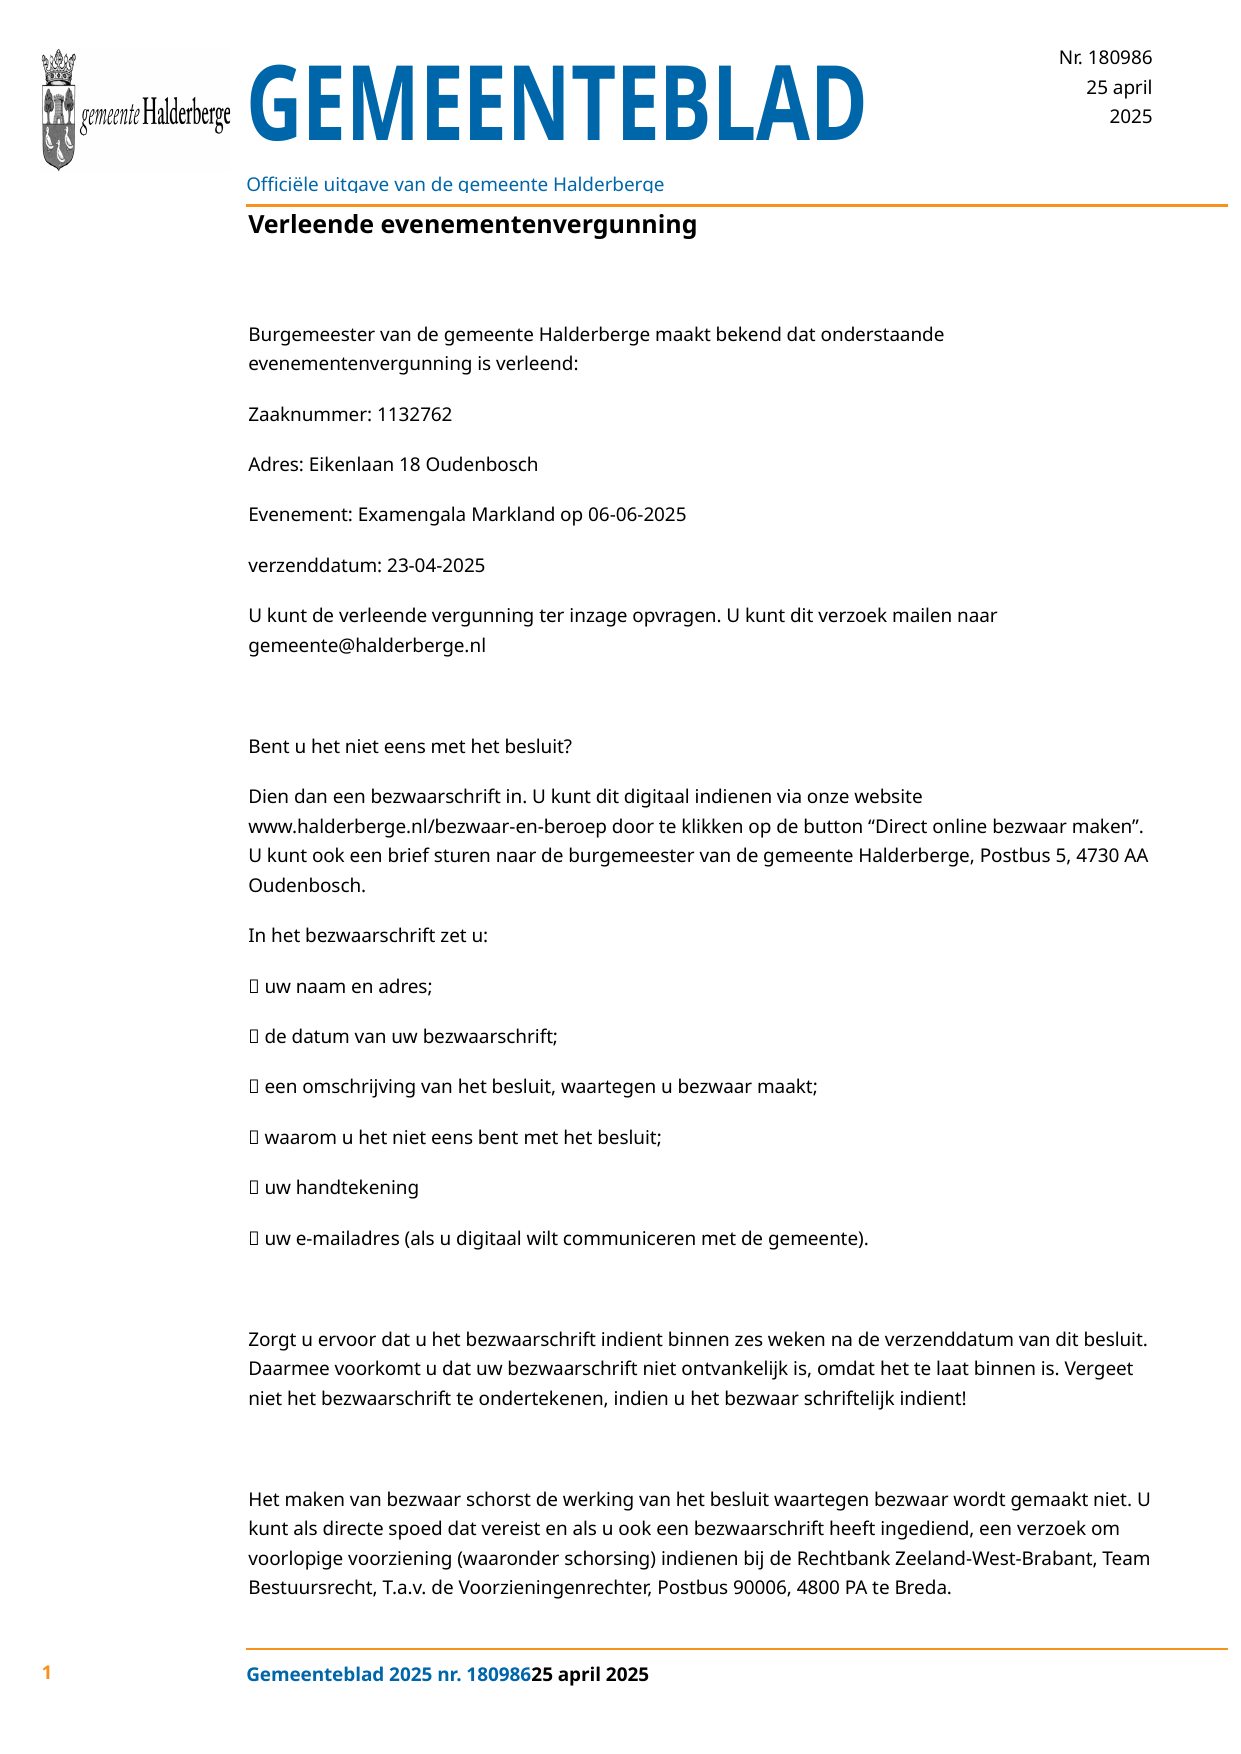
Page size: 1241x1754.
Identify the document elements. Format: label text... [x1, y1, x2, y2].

text Burgemeester van de gemeente Halderberge maakt bekend dat onderstaande evenementenvergunning is verleend: [248, 321, 1152, 376]
text Adres: Eikenlaan 18 Oudenbosch [248, 451, 1152, 477]
text Dien dan een bezwaarschrift in. U kunt dit digitaal indienen via onze website www.halderberge.nl/bezwaar-en-beroep door te klikken op de button “Direct online bezwaar maken”. U kunt ook een brief sturen naar de burgemeester van de gemeente Halderberge, Postbus 5, 4730 AA Oudenbosch. [248, 783, 1152, 898]
text Zorgt u ervoor dat u het bezwaarschrift indient binnen zes weken na de verzenddatum van dit besluit. Daarmee voorkomt u dat uw bezwaarschrift niet ontvankelijk is, omdat het te laat binnen is. Vergeet niet het bezwaarschrift te ondertekenen, indien u het bezwaar schriftelijk indient! [248, 1326, 1152, 1411]
text  uw handtekening [248, 1174, 1152, 1200]
text In het bezwaarschrift zet u: [248, 922, 1152, 948]
text Het maken van bezwaar schorst de werking van het besluit waartegen bezwaar wordt gemaakt niet. U kunt als directe spoed dat vereist en als u ook een bezwaarschrift heeft ingediend, een verzoek om voorlopige voorziening (waaronder schorsing) indienen bij de Rechtbank Zeeland-West-Brabant, Team Bestuursrecht, T.a.v. de Voorzieningenrechter, Postbus 90006, 4800 PA te Breda. [248, 1486, 1152, 1600]
text Verleende evenementenvergunning [248, 207, 1152, 241]
text U kunt de verleende vergunning ter inzage opvragen. U kunt dit verzoek mailen naar gemeente@halderberge.nl [248, 602, 1152, 658]
text verzenddatum: 23-04-2025 [248, 552, 1152, 578]
text  waarom u het niet eens bent met het besluit; [248, 1124, 1152, 1150]
text Evenement: Examengala Markland op 06-06-2025 [248, 502, 1152, 527]
text  de datum van uw bezwaarschrift; [248, 1023, 1152, 1049]
picture [41, 47, 231, 172]
text  een omschrijving van het besluit, waartegen u bezwaar maakt; [248, 1074, 1152, 1099]
text Bent u het niet eens met het besluit? [248, 733, 1152, 758]
text Zaaknummer: 1132762 [248, 401, 1152, 426]
text  uw e-mailadres (als u digitaal wilt communiceren met de gemeente). [248, 1225, 1152, 1251]
text  uw naam en adres; [248, 973, 1152, 998]
